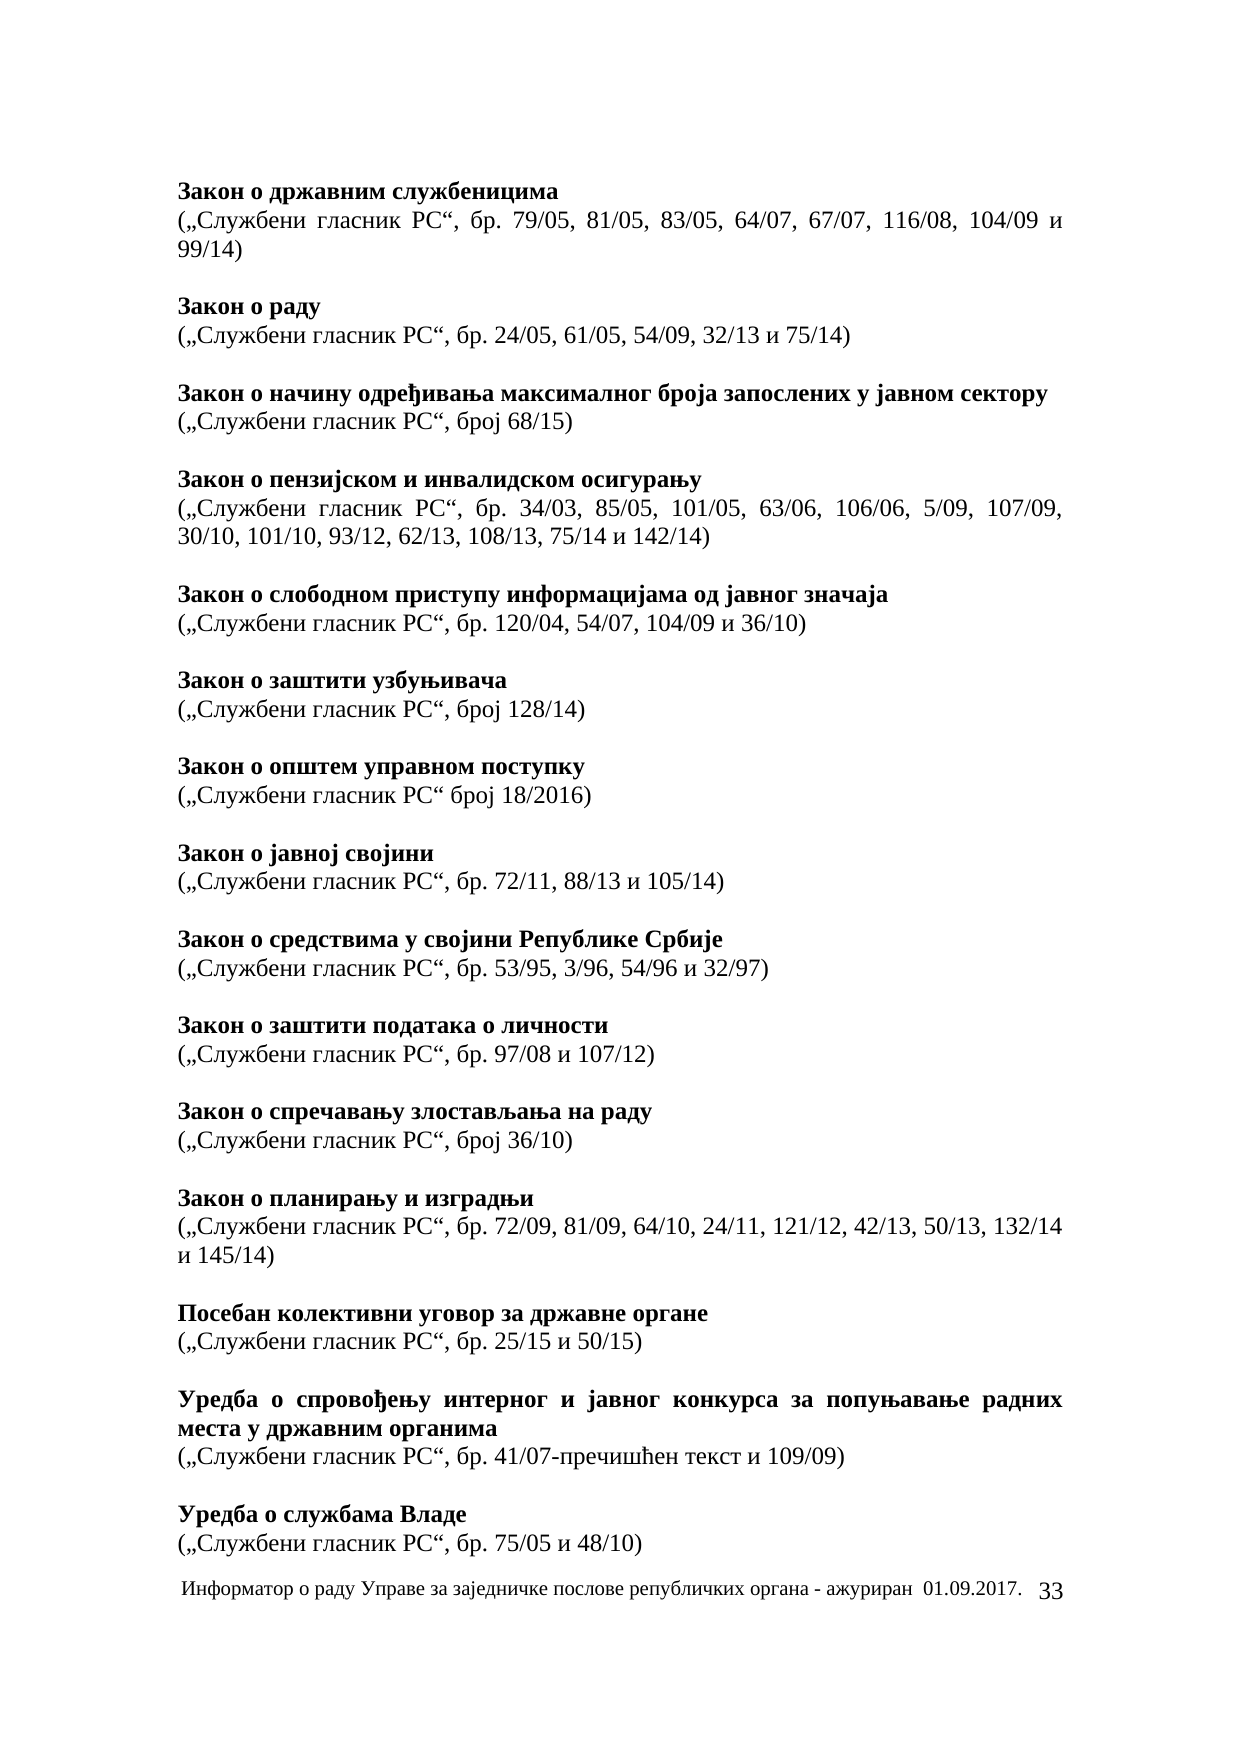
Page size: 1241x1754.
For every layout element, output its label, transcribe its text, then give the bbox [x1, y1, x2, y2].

text Закон о раду [177, 291, 1063, 320]
text Посебан колективни уговор за државне органе [177, 1298, 1063, 1326]
text Закон о заштити података о личности [177, 1010, 1063, 1039]
text („Службени гласник РС“, бр. 24/05, 61/05, 54/09, 32/13 и 75/14) [177, 320, 1063, 349]
text („Службени гласник РС“, бр. 72/09, 81/09, 64/10, 24/11, 121/12, 42/13, 50/13, 132/14 и 145/14) [177, 1211, 1063, 1269]
text Закон о слободном приступу информацијама од јавног значаја [177, 579, 1063, 608]
text („Службени гласник РС“, бр. 53/95, 3/96, 54/96 и 32/97) [177, 953, 1063, 981]
text („Службени гласник РС“, бр. 120/04, 54/07, 104/09 и 36/10) [177, 608, 1063, 636]
text Закон о државним службеницима [177, 176, 1063, 205]
text Уредба о спровођењу интерног и јавног конкурса за попуњавање радних места у државним органима [177, 1384, 1063, 1441]
text („Службени гласник РС“, бр. 41/07-пречишћен текст и 109/09) [177, 1441, 1063, 1470]
text Закон о јавној својини [177, 838, 1063, 866]
text („Службени гласник РС“, бр. 25/15 и 50/15) [177, 1326, 1063, 1355]
text („Службени гласник РС“, бр. 97/08 и 107/12) [177, 1039, 1063, 1068]
text („Службени гласник РС“, број 68/15) [177, 406, 1063, 435]
text („Службени гласник РС“, бр. 75/05 и 48/10) [177, 1528, 1063, 1556]
text Закон о спречавању злостављања на раду [177, 1096, 1063, 1125]
text („Службени гласник РС“, бр. 72/11, 88/13 и 105/14) [177, 866, 1063, 895]
text („Службени гласник РС“, бр. 34/03, 85/05, 101/05, 63/06, 106/06, 5/09, 107/09, 30/10, 101/10, 93/12, 62/13, 108/13, 75/14 и 142/14) [177, 493, 1063, 550]
text Закон о планирању и изградњи [177, 1183, 1063, 1211]
text Закон о начину одређивања максималног броја запослених у јавном сектору [177, 378, 1063, 406]
text („Службени гласник РС“, бр. 79/05, 81/05, 83/05, 64/07, 67/07, 116/08, 104/09 и 99/14) [177, 205, 1063, 263]
text Уредба о службама Владе [177, 1499, 1063, 1528]
text („Службени гласник РС“, број 36/10) [177, 1125, 1063, 1154]
text Закон о пензијском и инвалидском осигурању [177, 464, 1063, 493]
text („Службени гласник РС“ број 18/2016) [177, 780, 1063, 809]
text („Службени гласник РС“, број 128/14) [177, 694, 1063, 723]
text Закон о заштити узбуњивача [177, 665, 1063, 694]
text Закон о средствима у својини Републике Србије [177, 924, 1063, 953]
text Закон о општем управном поступку [177, 751, 1063, 780]
